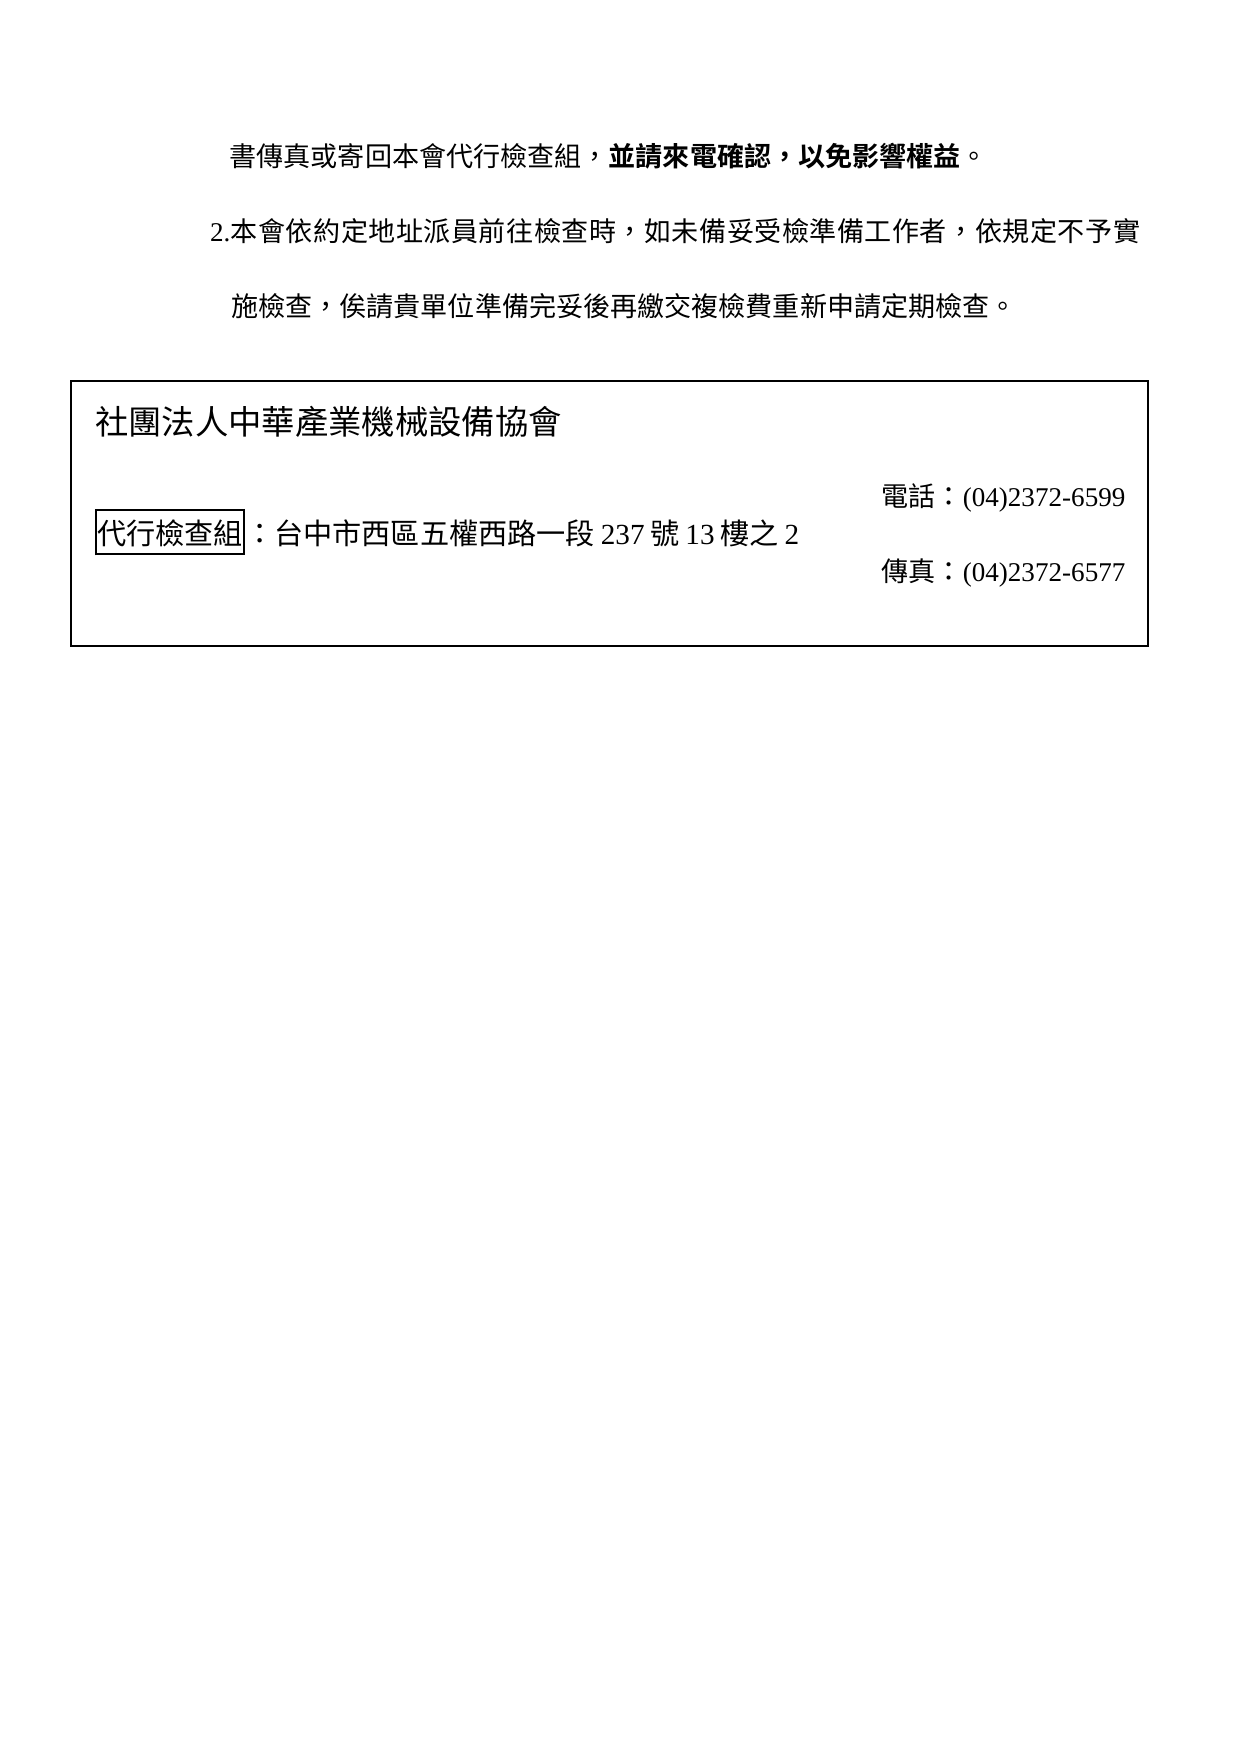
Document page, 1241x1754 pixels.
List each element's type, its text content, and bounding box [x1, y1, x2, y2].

table_header [879, 382, 1142, 418]
text 書傳真或寄回本會代行檢查組，並請來電確認，以免影響權益。 [75, 117, 1144, 192]
table_cell 傳真：(04)2372-6577 [879, 532, 1142, 607]
text 2.本會依約定地址派員前往檢查時，如未備妥受檢準備工作者，依規定不予實施檢查，俟請貴單位準備完妥後再繳交複檢費重新申請定期檢查。 [210, 192, 1144, 342]
table_cell 代行檢查組：台中市西區五權西路一段237號13樓之2 [92, 457, 878, 607]
table_header 社團法人中華產業機械設備協會 [92, 382, 878, 457]
table_header [72, 382, 1147, 644]
table_cell 電話：(04)2372-6599 [879, 457, 1142, 532]
table_cell [879, 418, 1142, 457]
